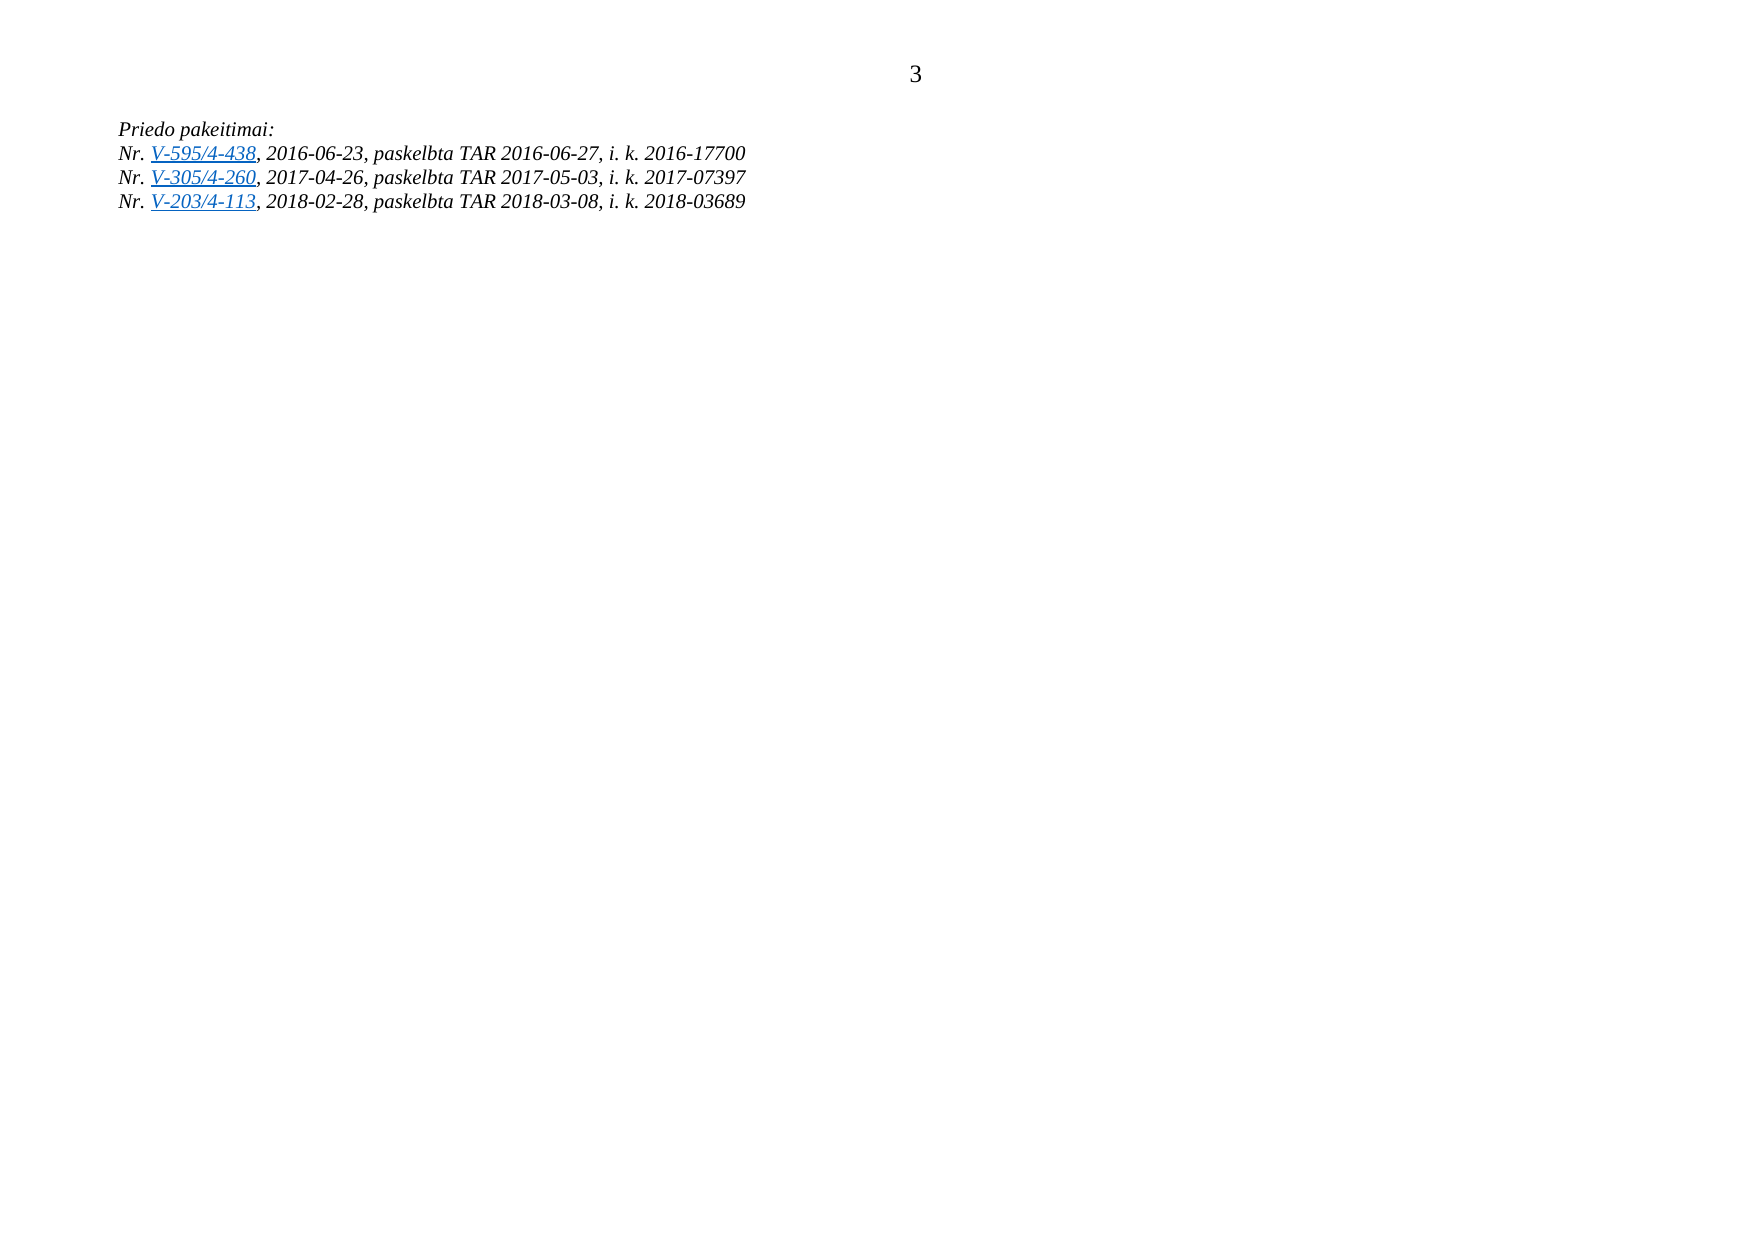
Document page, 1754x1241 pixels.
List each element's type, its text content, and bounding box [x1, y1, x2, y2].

text Nr. V-305/4-260, 2017-04-26, paskelbta TAR 2017-05-03, i. k. 2017-07397 [118, 165, 1713, 189]
text Nr. V-203/4-113, 2018-02-28, paskelbta TAR 2018-03-08, i. k. 2018-03689 [118, 189, 1713, 213]
text Nr. V-595/4-438, 2016-06-23, paskelbta TAR 2016-06-27, i. k. 2016-17700 [118, 141, 1713, 165]
text Priedo pakeitimai: [118, 117, 1713, 141]
